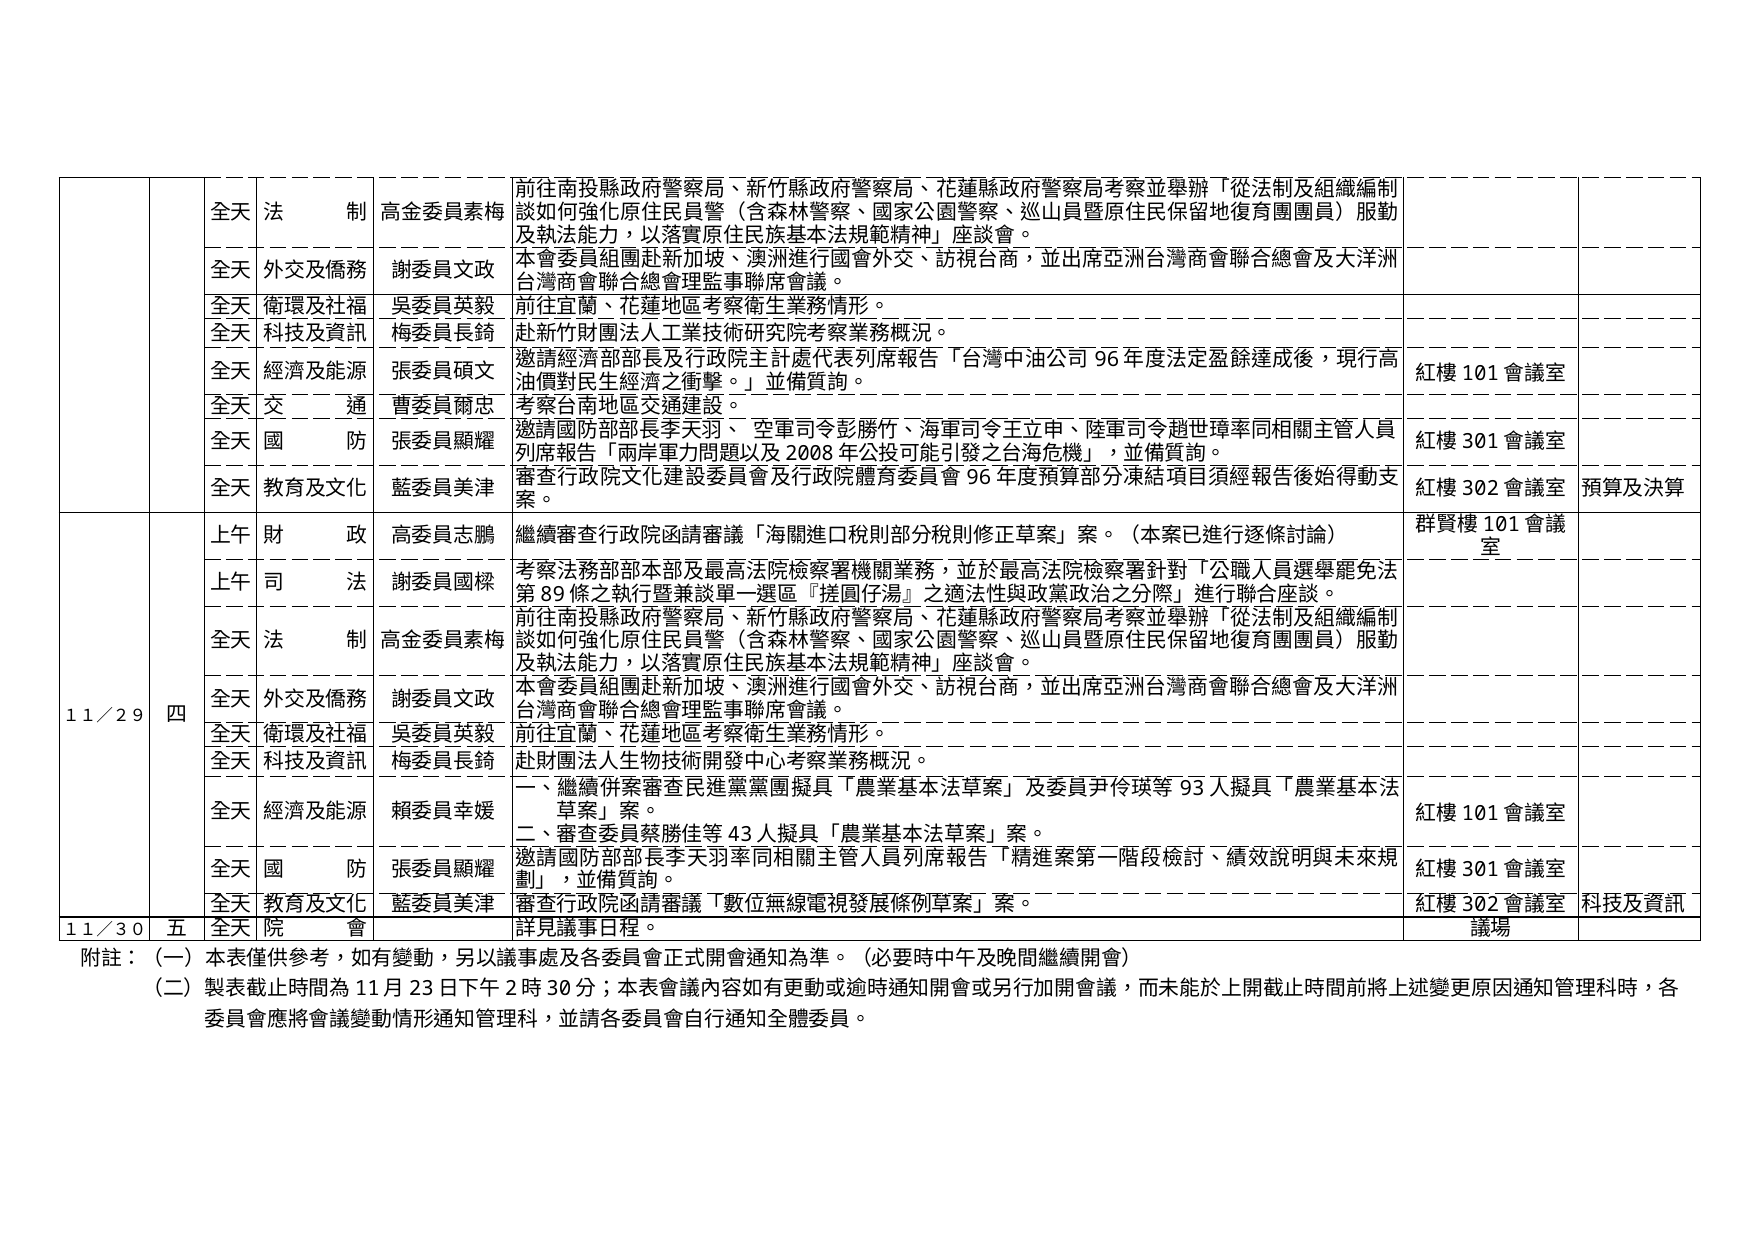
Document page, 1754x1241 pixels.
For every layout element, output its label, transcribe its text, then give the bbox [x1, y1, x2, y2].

table_cell 國 防 [257, 846, 373, 892]
table_cell 藍委員美津 [374, 893, 512, 916]
table_cell [1404, 559, 1578, 606]
table_cell 高金委員素梅 [374, 177, 512, 247]
table_cell 衛環及社福 [257, 295, 373, 318]
table_cell [1579, 247, 1700, 294]
table_cell [1579, 347, 1700, 394]
table_cell [1579, 722, 1700, 746]
table_cell 前往宜蘭、花蓮地區考察衛生業務情形。 [513, 295, 1403, 318]
table_cell 本會委員組團赴新加坡、澳洲進行國會外交、訪視台商，並出席亞洲台灣商會聯合總會及大洋洲台灣商會聯合總會理監事聯席會議。 [513, 247, 1403, 294]
table_cell 高金委員素梅 [374, 606, 512, 675]
table_cell 全天 [205, 418, 256, 465]
table_cell [1404, 177, 1578, 247]
table_cell 群賢樓101會議室 [1404, 513, 1578, 559]
table_cell [60, 178, 149, 512]
table_cell 謝委員文政 [374, 675, 512, 722]
table_cell [1579, 559, 1700, 606]
table_cell [1579, 394, 1700, 418]
table_cell 經濟及能源 [257, 776, 373, 846]
table_cell 前往宜蘭、花蓮地區考察衛生業務情形。 [513, 722, 1403, 746]
table_cell 考察法務部部本部及最高法院檢察署機關業務，並於最高法院檢察署針對「公職人員選舉罷免法第89條之執行暨兼談單一選區『搓圓仔湯』之適法性與政黨政治之分際」進行聯合座談。 [513, 559, 1403, 606]
table_cell 梅委員長錡 [374, 318, 512, 347]
table_cell 五 [150, 918, 204, 940]
table_cell [1579, 295, 1700, 318]
table_cell [1404, 247, 1578, 294]
table_cell [1579, 318, 1700, 347]
table_cell 司 法 [257, 559, 373, 606]
table_cell 吳委員英毅 [374, 295, 512, 318]
table_cell 經濟及能源 [257, 347, 373, 394]
table_cell 全天 [205, 893, 256, 916]
table_cell [1579, 846, 1700, 892]
table_cell 全天 [205, 177, 256, 247]
table_cell 外交及僑務 [257, 675, 373, 722]
table_cell [1404, 675, 1578, 722]
table_cell 藍委員美津 [374, 465, 512, 512]
table_cell 國 防 [257, 418, 373, 465]
table_cell 議場 [1404, 918, 1578, 940]
table_cell [1404, 606, 1578, 675]
table_cell 謝委員國樑 [374, 559, 512, 606]
table_cell 全天 [205, 394, 256, 418]
table_cell 邀請國防部部長李天羽率同相關主管人員列席報告「精進案第一階段檢討、績效說明與未來規劃」，並備質詢。 [513, 846, 1403, 892]
text （二）製表截止時間為11月23日下午2時30分；本表會議內容如有更動或逾時通知開會或另行加開會議，而未能於上開截止時間前將上述變更原因通知管理科時，各委員會應將會議變動情形通知管理科，並請各委員會自行通知全體委員。 [142, 972, 1695, 1032]
table_cell 法 制 [257, 177, 373, 247]
table_cell 全天 [205, 247, 256, 294]
table_cell [1579, 513, 1700, 559]
table_cell １１／３０ [60, 918, 149, 940]
table_cell 教育及文化 [257, 465, 373, 512]
text 附註：（一）本表僅供參考，如有變動，另以議事處及各委員會正式開會通知為準。（必要時中午及晚間繼續開會） [59, 941, 1695, 972]
table_cell 前往南投縣政府警察局、新竹縣政府警察局、花蓮縣政府警察局考察並舉辦「從法制及組織編制談如何強化原住民員警（含森林警察、國家公園警察、巡山員暨原住民保留地復育團團員）服勤及執法能力，以落實原住民族基本法規範精神」座談會。 [513, 177, 1403, 247]
table_cell 紅樓101會議室 [1404, 776, 1578, 846]
table_cell 全天 [205, 846, 256, 892]
table_cell 紅樓301會議室 [1404, 846, 1578, 892]
table_cell 繼續審查行政院函請審議「海關進口稅則部分稅則修正草案」案。（本案已進行逐條討論） [513, 513, 1403, 559]
table_cell 上午 [205, 513, 256, 559]
table_cell 交 通 [257, 394, 373, 418]
table_cell 張委員顯耀 [374, 846, 512, 892]
table_cell [150, 178, 204, 512]
table_cell 審查行政院函請審議「數位無線電視發展條例草案」案。 [513, 893, 1403, 916]
table_cell 全天 [205, 675, 256, 722]
table_cell 全天 [205, 347, 256, 394]
table_cell 全天 [205, 722, 256, 746]
table_cell 全天 [205, 918, 256, 940]
table_cell 全天 [205, 465, 256, 512]
table_cell 全天 [205, 746, 256, 776]
table_cell 紅樓301會議室 [1404, 418, 1578, 465]
table_cell 科技及資訊 [257, 318, 373, 347]
table_cell 張委員碩文 [374, 347, 512, 394]
table_cell 赴財團法人生物技術開發中心考察業務概況。 [513, 746, 1403, 776]
table_cell 全天 [205, 295, 256, 318]
table_cell 一、繼續併案審查民進黨黨團擬具「農業基本法草案」及委員尹伶瑛等93人擬具「農業基本法草案」案。 二、審查委員蔡勝佳等43人擬具「農業基本法草案」案。 [513, 776, 1403, 846]
table_cell 外交及僑務 [257, 247, 373, 294]
table_cell 前往南投縣政府警察局、新竹縣政府警察局、花蓮縣政府警察局考察並舉辦「從法制及組織編制談如何強化原住民員警（含森林警察、國家公園警察、巡山員暨原住民保留地復育團團員）服勤及執法能力，以落實原住民族基本法規範精神」座談會。 [513, 606, 1403, 675]
table_cell 四 [150, 513, 204, 916]
table_cell 教育及文化 [257, 893, 373, 916]
table_cell [374, 918, 512, 940]
table_cell 赴新竹財團法人工業技術研究院考察業務概況。 [513, 318, 1403, 347]
table_cell 紅樓101會議室 [1404, 347, 1578, 394]
table_cell 梅委員長錡 [374, 746, 512, 776]
table_cell 本會委員組團赴新加坡、澳洲進行國會外交、訪視台商，並出席亞洲台灣商會聯合總會及大洋洲台灣商會聯合總會理監事聯席會議。 [513, 675, 1403, 722]
table_cell 邀請國防部部長李天羽、 空軍司令彭勝竹、海軍司令王立申、陸軍司令趙世璋率同相關主管人員列席報告「兩岸軍力問題以及2008年公投可能引發之台海危機」，並備質詢。 [513, 418, 1403, 465]
table_cell 紅樓302會議室 [1404, 893, 1578, 916]
table_cell 張委員顯耀 [374, 418, 512, 465]
table_cell 法 制 [257, 606, 373, 675]
table_cell [1579, 918, 1700, 940]
table_cell 詳見議事日程。 [513, 918, 1403, 940]
table_cell 院 會 [257, 918, 373, 940]
table_cell 全天 [205, 606, 256, 675]
table_cell 科技及資訊 [1579, 893, 1700, 916]
table_cell [1579, 418, 1700, 465]
table_cell 上午 [205, 559, 256, 606]
table_cell [1579, 746, 1700, 776]
table_cell [1404, 318, 1578, 347]
table_cell [1579, 675, 1700, 722]
table_cell [1404, 295, 1578, 318]
table_cell [1579, 776, 1700, 846]
table_cell 預算及決算 [1579, 465, 1700, 512]
table_cell [1579, 177, 1700, 247]
table_cell 全天 [205, 776, 256, 846]
table_cell １１／２９ [60, 513, 149, 916]
table_cell 吳委員英毅 [374, 722, 512, 746]
table_cell 審查行政院文化建設委員會及行政院體育委員會96年度預算部分凍結項目須經報告後始得動支案。 [513, 465, 1403, 512]
table_cell 紅樓302會議室 [1404, 465, 1578, 512]
table_cell 財 政 [257, 513, 373, 559]
table_cell [1404, 722, 1578, 746]
table_cell 高委員志鵬 [374, 513, 512, 559]
table_cell 科技及資訊 [257, 746, 373, 776]
table_cell [1404, 394, 1578, 418]
table_cell 衛環及社福 [257, 722, 373, 746]
table_cell 邀請經濟部部長及行政院主計處代表列席報告「台灣中油公司96年度法定盈餘達成後，現行高油價對民生經濟之衝擊。」並備質詢。 [513, 347, 1403, 394]
table_cell 考察台南地區交通建設。 [513, 394, 1403, 418]
table_cell 賴委員幸媛 [374, 776, 512, 846]
table_cell [1404, 746, 1578, 776]
table_cell 曹委員爾忠 [374, 394, 512, 418]
table_cell 全天 [205, 318, 256, 347]
table_cell 謝委員文政 [374, 247, 512, 294]
table_cell [1579, 606, 1700, 675]
